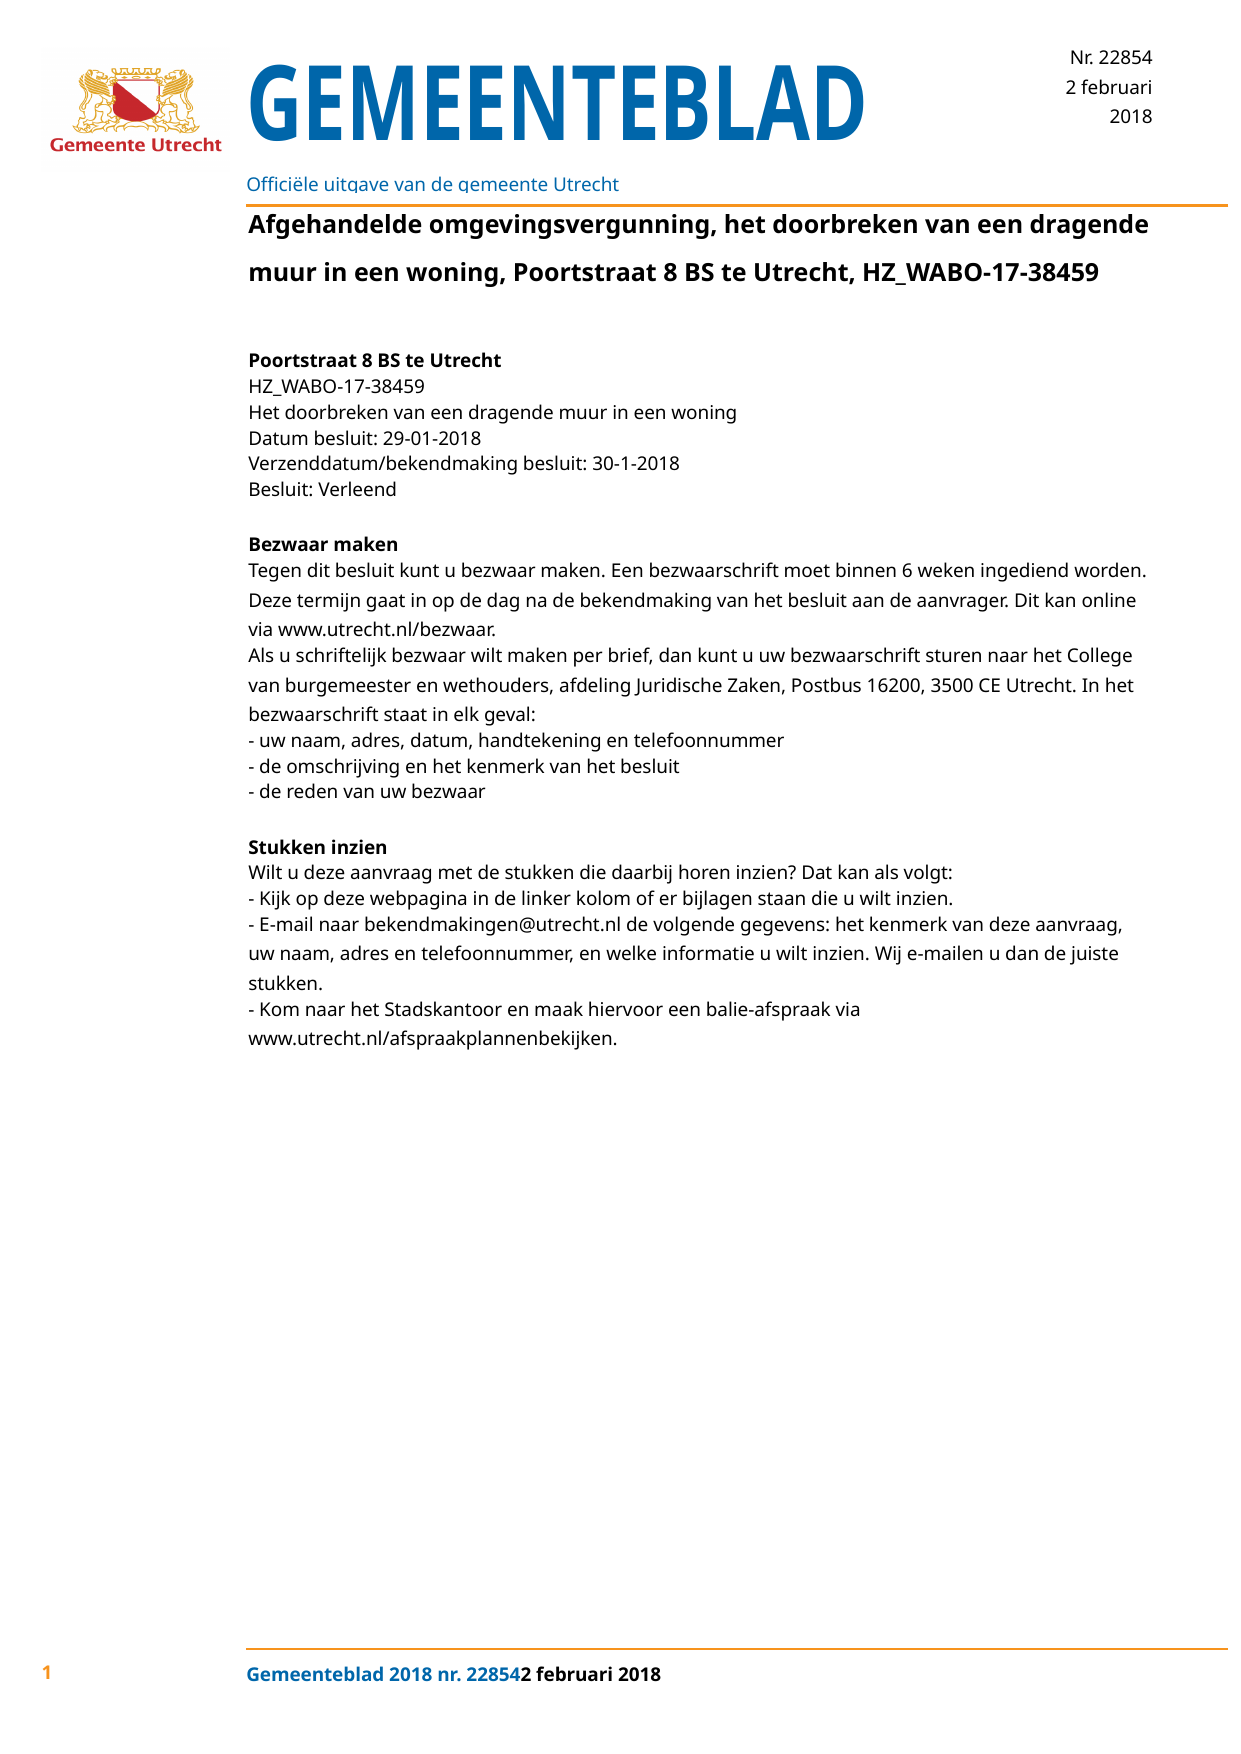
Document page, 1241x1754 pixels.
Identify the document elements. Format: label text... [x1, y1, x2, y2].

table_cell - de omschrijving en het kenmerk van het besluit [248, 753, 1152, 778]
table_cell Datum besluit: 29-01-2018 [248, 425, 1152, 451]
table_cell Als u schriftelijk bezwaar wilt maken per brief, dan kunt u uw bezwaarschrift sturen naar het College van burgemeester en wethouders, afdeling Juridische Zaken, Postbus 16200, 3500 CE Utrecht. In het bezwaarschrift staat in elk geval: [248, 642, 1152, 727]
picture [41, 47, 231, 172]
table_header Poortstraat 8 BS te Utrecht [248, 348, 1152, 373]
table_cell Wilt u deze aanvraag met de stukken die daarbij horen inzien? Dat kan als volgt: [248, 860, 1152, 885]
table_cell Besluit: Verleend [248, 476, 1152, 532]
table_cell Bezwaar maken [248, 532, 1152, 557]
table_cell Tegen dit besluit kunt u bezwaar maken. Een bezwaarschrift moet binnen 6 weken ingediend worden. Deze termijn gaat in op de dag na de bekendmaking van het besluit aan de aanvrager. Dit kan online via www.utrecht.nl/bezwaar. [248, 557, 1152, 642]
table_cell - Kijk op deze webpagina in de linker kolom of er bijlagen staan die u wilt inzien. [248, 885, 1152, 911]
table_cell - uw naam, adres, datum, handtekening en telefoonnummer [248, 727, 1152, 753]
table_cell Stukken inzien [248, 834, 1152, 859]
table_cell Verzenddatum/bekendmaking besluit: 30-1-2018 [248, 451, 1152, 476]
table_cell Het doorbreken van een dragende muur in een woning [248, 399, 1152, 425]
table_cell - de reden van uw bezwaar [248, 779, 1152, 834]
table_cell - Kom naar het Stadskantoor en maak hiervoor een balie-afspraak via www.utrecht.nl/afspraakplannenbekijken. [248, 996, 1152, 1051]
text Afgehandelde omgevingsvergunning, het doorbreken van een dragende muur in een woning, Poortstraat 8 BS te Utrecht, HZ_WABO-17-38459 [248, 207, 1152, 288]
table_cell HZ_WABO-17-38459 [248, 373, 1152, 399]
table_cell - E-mail naar bekendmakingen@utrecht.nl de volgende gegevens: het kenmerk van deze aanvraag, uw naam, adres en telefoonnummer, en welke informatie u wilt inzien. Wij e-mailen u dan de juiste stukken. [248, 911, 1152, 996]
